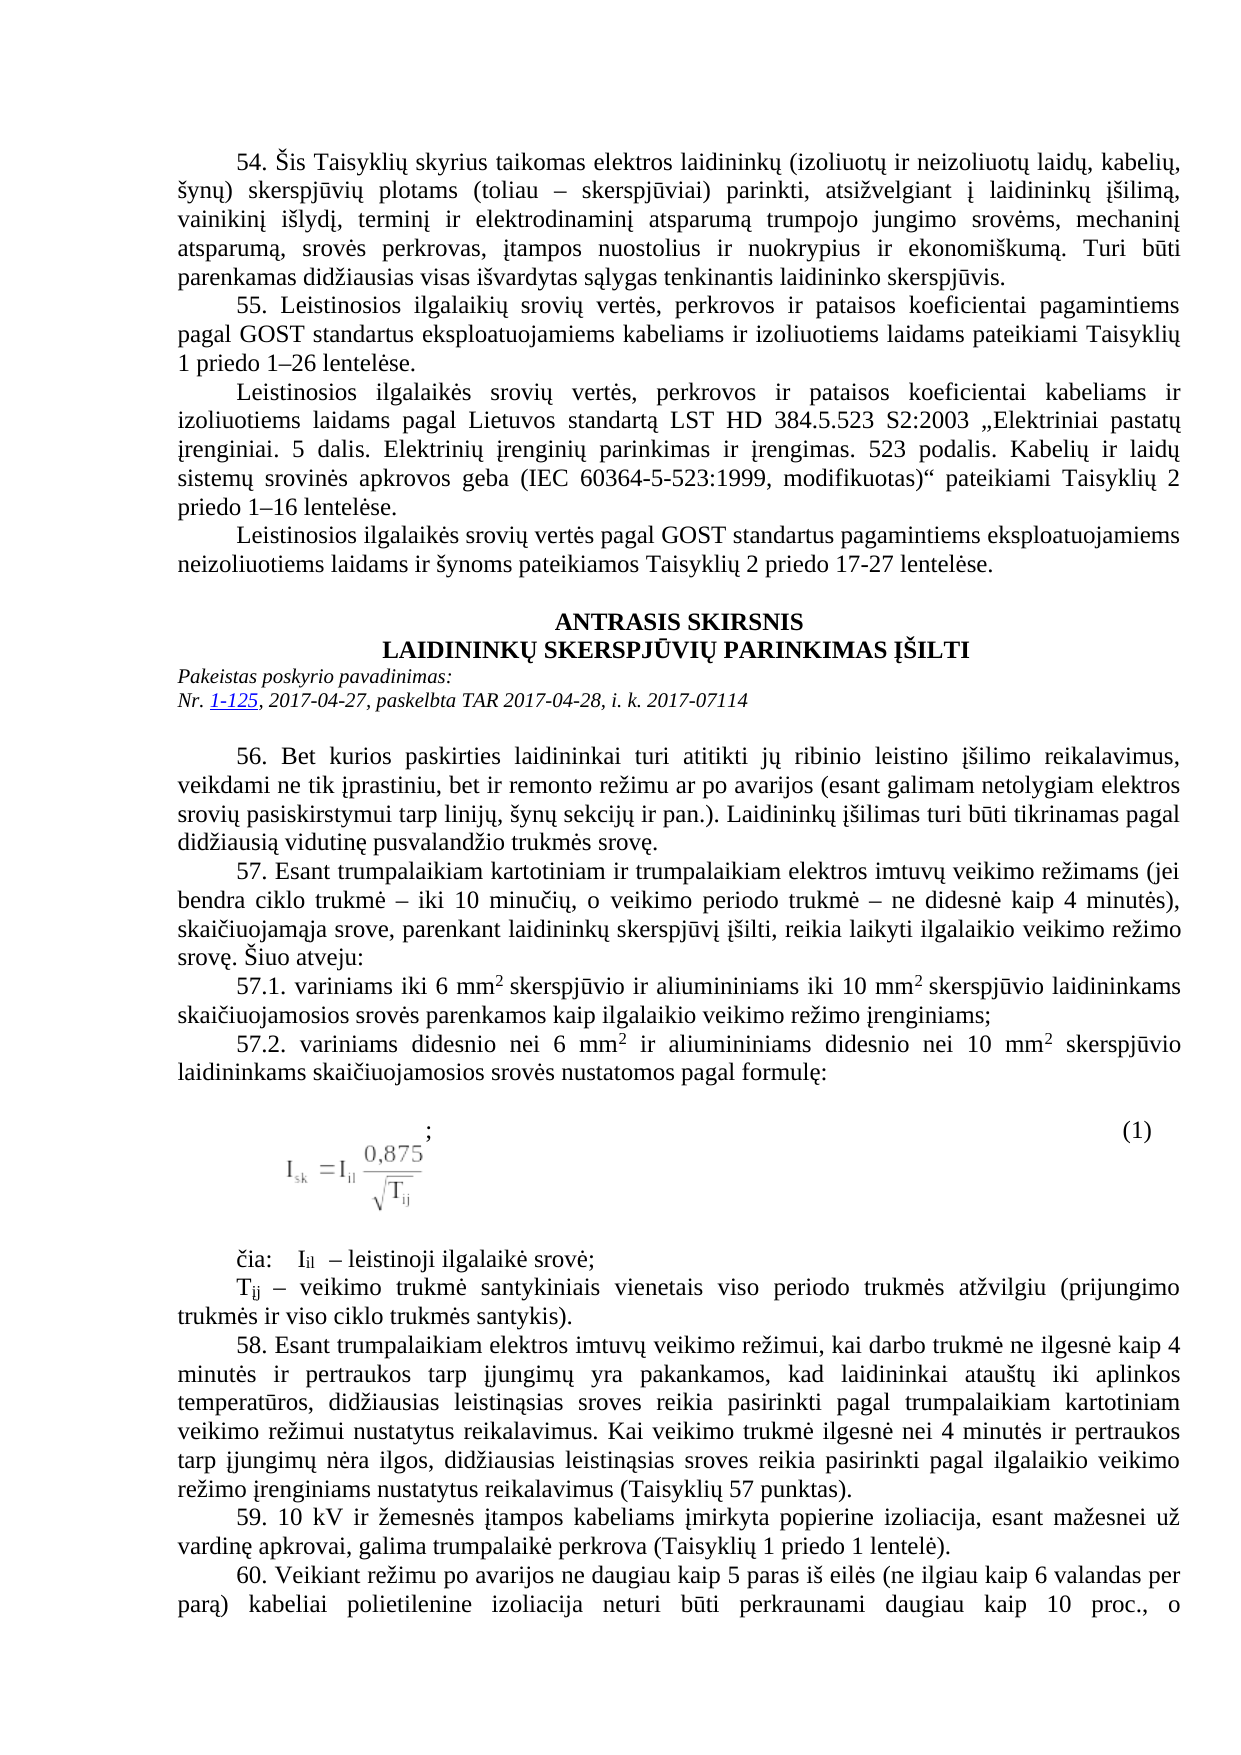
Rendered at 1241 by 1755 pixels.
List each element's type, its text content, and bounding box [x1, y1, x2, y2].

text ; (1) [177, 1115, 1181, 1215]
text 59. 10 kV ir žemesnės įtampos kabeliams įmirkyta popierine izoliacija, esant mažesnei už vardinę apkrovai, galima trumpalaikė perkrova (Taisyklių 1 priedo 1 lentelė). [177, 1502, 1181, 1560]
text 58. Esant trumpalaikiam elektros imtuvų veikimo režimui, kai darbo trukmė ne ilgesnė kaip 4 minutės ir pertraukos tarp įjungimų yra pakankamos, kad laidininkai atauštų iki aplinkos temperatūros, didžiausias leistinąsias sroves reikia pasirinkti pagal trumpalaikiam kartotiniam veikimo režimui nustatytus reikalavimus. Kai veikimo trukmė ilgesnė nei 4 minutės ir pertraukos tarp įjungimų nėra ilgos, didžiausias leistinąsias sroves reikia pasirinkti pagal ilgalaikio veikimo režimo įrenginiams nustatytus reikalavimus (Taisyklių 57 punktas). [177, 1330, 1181, 1502]
text Nr. 1-125, 2017-04-27, paskelbta TAR 2017-04-28, i. k. 2017-07114 [177, 688, 1181, 712]
text Leistinosios ilgalaikės srovių vertės, perkrovos ir pataisos koeficientai kabeliams ir izoliuotiems laidams pagal Lietuvos standartą LST HD 384.5.523 S2:2003 „Elektriniai pastatų įrenginiai. 5 dalis. Elektrinių įrenginių parinkimas ir įrengimas. 523 podalis. Kabelių ir laidų sistemų srovinės apkrovos geba (IEC 60364-5-523:1999, modifikuotas)“ pateikiami Taisyklių 2 priedo 1–16 lentelėse. [177, 377, 1181, 521]
text 57.2. variniams didesnio nei 6 mm2 ir aliumininiams didesnio nei 10 mm2 skerspjūvio laidininkams skaičiuojamosios srovės nustatomos pagal formulę: [177, 1029, 1181, 1086]
text 54. Šis Taisyklių skyrius taikomas elektros laidininkų (izoliuotų ir neizoliuotų laidų, kabelių, šynų) skerspjūvių plotams (toliau – skerspjūviai) parinkti, atsižvelgiant į laidininkų įšilimą, vainikinį išlydį, terminį ir elektrodinaminį atsparumą trumpojo jungimo srovėms, mechaninį atsparumą, srovės perkrovas, įtampos nuostolius ir nuokrypius ir ekonomiškumą. Turi būti parenkamas didžiausias visas išvardytas sąlygas tenkinantis laidininko skerspjūvis. [177, 147, 1181, 291]
subtitle LAIDININKŲ SKERSPJŪVIŲ PARINKIMAS ĮŠILTI [177, 636, 1181, 664]
text 56. Bet kurios paskirties laidininkai turi atitikti jų ribinio leistino įšilimo reikalavimus, veikdami ne tik įprastiniu, bet ir remonto režimu ar po avarijos (esant galimam netolygiam elektros srovių pasiskirstymui tarp linijų, šynų sekcijų ir pan.). Laidininkų įšilimas turi būti tikrinamas pagal didžiausią vidutinę pusvalandžio trukmės srovę. [177, 741, 1181, 856]
text čia: Iil – leistinoji ilgalaikė srovė; [177, 1244, 1181, 1272]
text Tįj – veikimo trukmė santykiniais vienetais viso periodo trukmės atžvilgiu (prijungimo trukmės ir viso ciklo trukmės santykis). [177, 1272, 1181, 1330]
text Pakeistas poskyrio pavadinimas: [177, 664, 1181, 688]
text 57. Esant trumpalaikiam kartotiniam ir trumpalaikiam elektros imtuvų veikimo režimams (jei bendra ciklo trukmė – iki 10 minučių, o veikimo periodo trukmė – ne didesnė kaip 4 minutės), skaičiuojamąja srove, parenkant laidininkų skerspjūvį įšilti, reikia laikyti ilgalaikio veikimo režimo srovę. Šiuo atveju: [177, 856, 1181, 971]
text 60. Veikiant režimu po avarijos ne daugiau kaip 5 paras iš eilės (ne ilgiau kaip 6 valandas per parą) kabeliai polietilenine izoliacija neturi būti perkraunami daugiau kaip 10 proc., o [177, 1560, 1181, 1617]
subtitle ANTRASIS SKIRSNIS [177, 607, 1181, 636]
text Leistinosios ilgalaikės srovių vertės pagal GOST standartus pagamintiems eksploatuojamiems neizoliuotiems laidams ir šynoms pateikiamos Taisyklių 2 priedo 17‑27 lentelėse. [177, 521, 1181, 578]
text 57.1. variniams iki 6 mm2 skerspjūvio ir aliumininiams iki 10 mm2 skerspjūvio laidininkams skaičiuojamosios srovės parenkamos kaip ilgalaikio veikimo režimo įrenginiams; [177, 971, 1181, 1029]
text 55. Leistinosios ilgalaikių srovių vertės, perkrovos ir pataisos koeficientai pagamintiems pagal GOST standartus eksploatuojamiems kabeliams ir izoliuotiems laidams pateikiami Taisyklių 1 priedo 1–26 lentelėse. [177, 291, 1181, 377]
